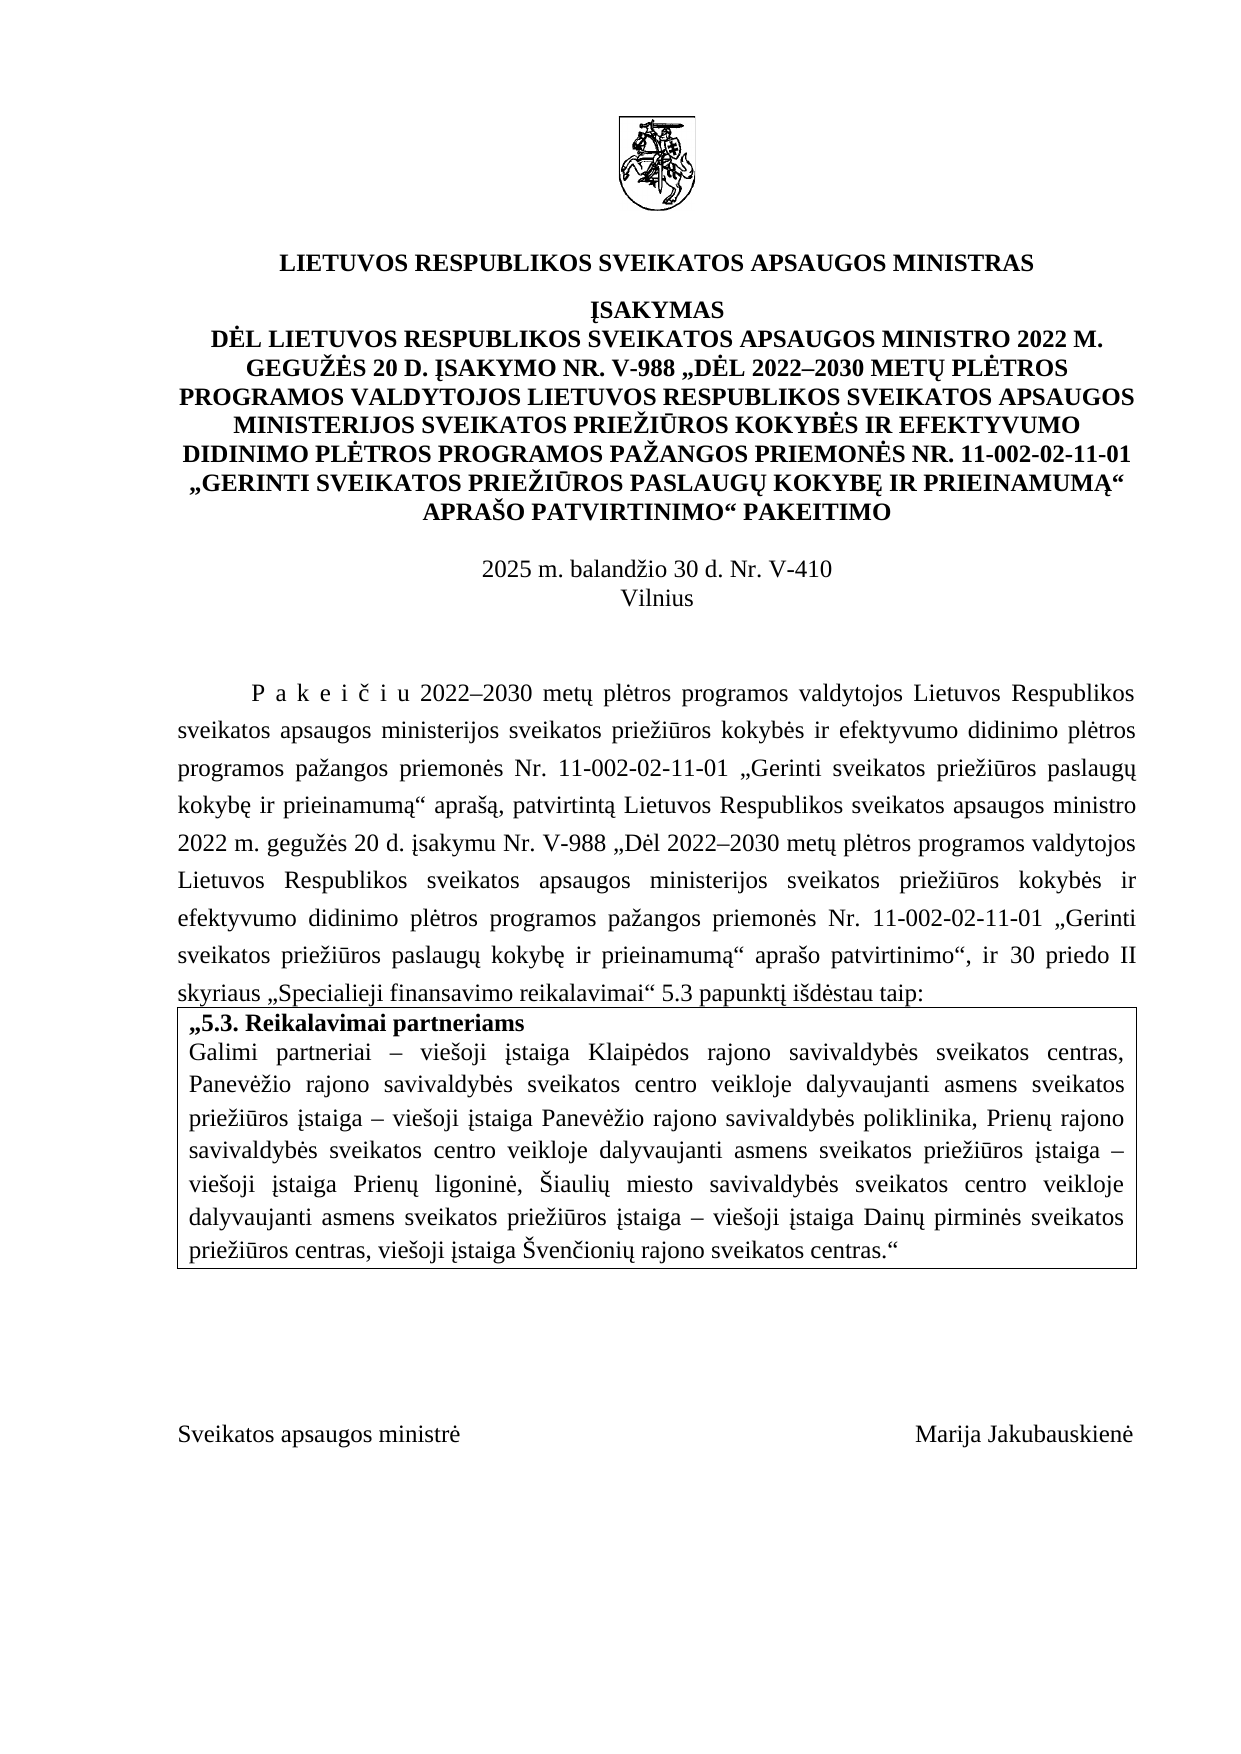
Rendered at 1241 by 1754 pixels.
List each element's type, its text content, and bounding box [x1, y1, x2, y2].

text Vilnius [177, 583, 1137, 612]
text ĮSAKYMAS [177, 296, 1137, 324]
text 2025 m. balandžio 30 d. Nr. V-410 [177, 554, 1137, 583]
table_header „5.3. Reikalavimai partneriams Galimi partneriai – viešoji įstaiga Klaipėdos rajono savivaldybės sveikatos centras, Panevėžio rajono savivaldybės sveikatos centro veikloje dalyvaujanti asmens sveikatos priežiūros įstaiga – viešoji įstaiga Panevėžio rajono savivaldybės poliklinika, Prienų rajono savivaldybės sveikatos centro veikloje dalyvaujanti asmens sveikatos priežiūros įstaiga – viešoji įstaiga Prienų ligoninė, Šiaulių miesto savivaldybės sveikatos centro veikloje dalyvaujanti asmens sveikatos priežiūros įstaiga – viešoji įstaiga Dainų pirminės sveikatos priežiūros centras, viešoji įstaiga Švenčionių rajono sveikatos centras.“ [178, 1008, 1136, 1268]
text DĖL LIETUVOS RESPUBLIKOS SVEIKATOS APSAUGOS MINISTRO 2022 M. GEGUŽĖS 20 D. ĮSAKYMO NR. V-988 „DĖL 2022–2030 METŲ PLĖTROS PROGRAMOS VALDYTOJOS LIETUVOS RESPUBLIKOS SVEIKATOS APSAUGOS MINISTERIJOS SVEIKATOS PRIEŽIŪROS KOKYBĖS IR EFEKTYVUMO DIDINIMO PLĖTROS PROGRAMOS PAŽANGOS PRIEMONĖS NR. 11-002-02-11-01 „GERINTI SVEIKATOS PRIEŽIŪROS PASLAUGŲ KOKYBĘ IR PRIEINAMUMĄ“ APRAŠO PATVIRTINIMO“ PAKEITIMO [177, 324, 1137, 526]
text Sveikatos apsaugos ministrė Marija Jakubauskienė [177, 1410, 1137, 1447]
text LIETUVOS RESPUBLIKOS SVEIKATOS APSAUGOS MINISTRAS [177, 248, 1137, 276]
text P a k e i č i u 2022–2030 metų plėtros programos valdytojos Lietuvos Respublikos sveikatos apsaugos ministerijos sveikatos priežiūros kokybės ir efektyvumo didinimo plėtros programos pažangos priemonės Nr. 11-002-02-11-01 „Gerinti sveikatos priežiūros paslaugų kokybę ir prieinamumą“ aprašą, patvirtintą Lietuvos Respublikos sveikatos apsaugos ministro 2022 m. gegužės 20 d. įsakymu Nr. V-988 „Dėl 2022–2030 metų plėtros programos valdytojos Lietuvos Respublikos sveikatos apsaugos ministerijos sveikatos priežiūros kokybės ir efektyvumo didinimo plėtros programos pažangos priemonės Nr. 11-002-02-11-01 „Gerinti sveikatos priežiūros paslaugų kokybę ir prieinamumą“ aprašo patvirtinimo“, ir 30 priedo II skyriaus „Specialieji finansavimo reikalavimai“ 5.3 papunktį išdėstau taip: [177, 669, 1137, 1007]
